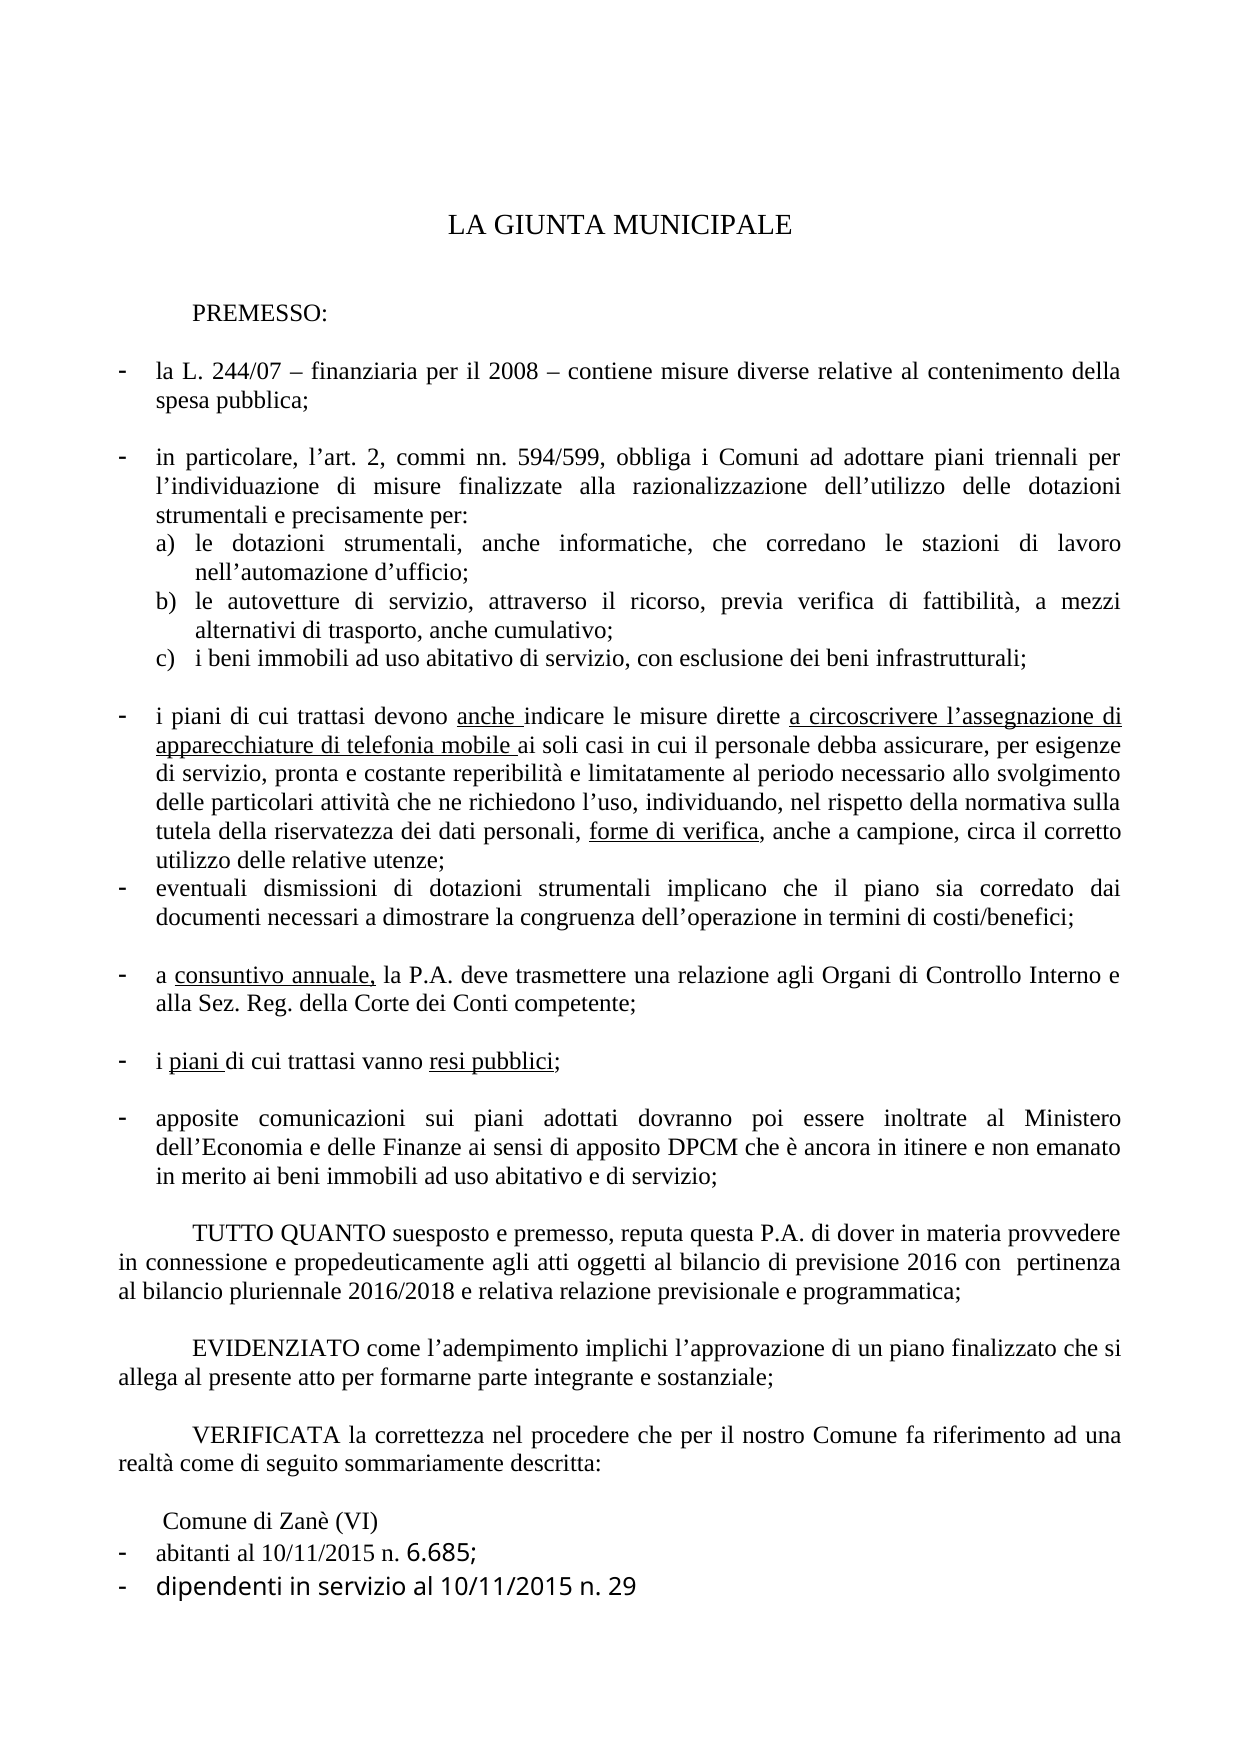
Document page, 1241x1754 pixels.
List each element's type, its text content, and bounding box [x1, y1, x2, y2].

text PREMESSO: [118, 298, 1122, 327]
list i beni immobili ad uso abitativo di servizio, con esclusione dei beni infrastrutturali; [156, 643, 1122, 672]
list a consuntivo annuale, la P.A. deve trasmettere una relazione agli Organi di Controllo Interno e alla Sez. Reg. della Corte dei Conti competente; [118, 960, 1122, 1017]
list dipendenti in servizio al 10/11/2015 n. 29 [118, 1569, 1122, 1603]
text VERIFICATA la correttezza nel procedere che per il nostro Comune fa riferimento ad una realtà come di seguito sommariamente descritta: [118, 1420, 1122, 1477]
list in particolare, l’art. 2, commi nn. 594/599, obbliga i Comuni ad adottare piani triennali per l’individuazione di misure finalizzate alla razionalizzazione dell’utilizzo delle dotazioni strumentali e precisamente per: [118, 442, 1122, 528]
text Comune di Zanè (VI) [118, 1506, 1122, 1535]
list abitanti al 10/11/2015 n. 6.685; [118, 1535, 1122, 1569]
title LA GIUNTA MUNICIPALE [118, 207, 1122, 241]
list eventuali dismissioni di dotazioni strumentali implicano che il piano sia corredato dai documenti necessari a dimostrare la congruenza dell’operazione in termini di costi/benefici; [118, 873, 1122, 931]
text EVIDENZIATO come l’adempimento implichi l’approvazione di un piano finalizzato che si allega al presente atto per formarne parte integrante e sostanziale; [118, 1333, 1122, 1391]
list le dotazioni strumentali, anche informatiche, che corredano le stazioni di lavoro nell’automazione d’ufficio; [156, 528, 1122, 586]
text TUTTO QUANTO suesposto e premesso, reputa questa P.A. di dover in materia provvedere in connessione e propedeuticamente agli atti oggetti al bilancio di previsione 2016 con pertinenza al bilancio pluriennale 2016/2018 e relativa relazione previsionale e programmatica; [118, 1218, 1122, 1305]
list i piani di cui trattasi devono anche indicare le misure dirette a circoscrivere l’assegnazione di apparecchiature di telefonia mobile ai soli casi in cui il personale debba assicurare, per esigenze di servizio, pronta e costante reperibilità e limitatamente al periodo necessario allo svolgimento delle particolari attività che ne richiedono l’uso, individuando, nel rispetto della normativa sulla tutela della riservatezza dei dati personali, forme di verifica, anche a campione, circa il corretto utilizzo delle relative utenze; [118, 701, 1122, 873]
list la L. 244/07 – finanziaria per il 2008 – contiene misure diverse relative al contenimento della spesa pubblica; [118, 356, 1122, 413]
list le autovetture di servizio, attraverso il ricorso, previa verifica di fattibilità, a mezzi alternativi di trasporto, anche cumulativo; [156, 586, 1122, 643]
list i piani di cui trattasi vanno resi pubblici; [118, 1046, 1122, 1075]
list apposite comunicazioni sui piani adottati dovranno poi essere inoltrate al Ministero dell’Economia e delle Finanze ai sensi di apposito DPCM che è ancora in itinere e non emanato in merito ai beni immobili ad uso abitativo e di servizio; [118, 1103, 1122, 1190]
